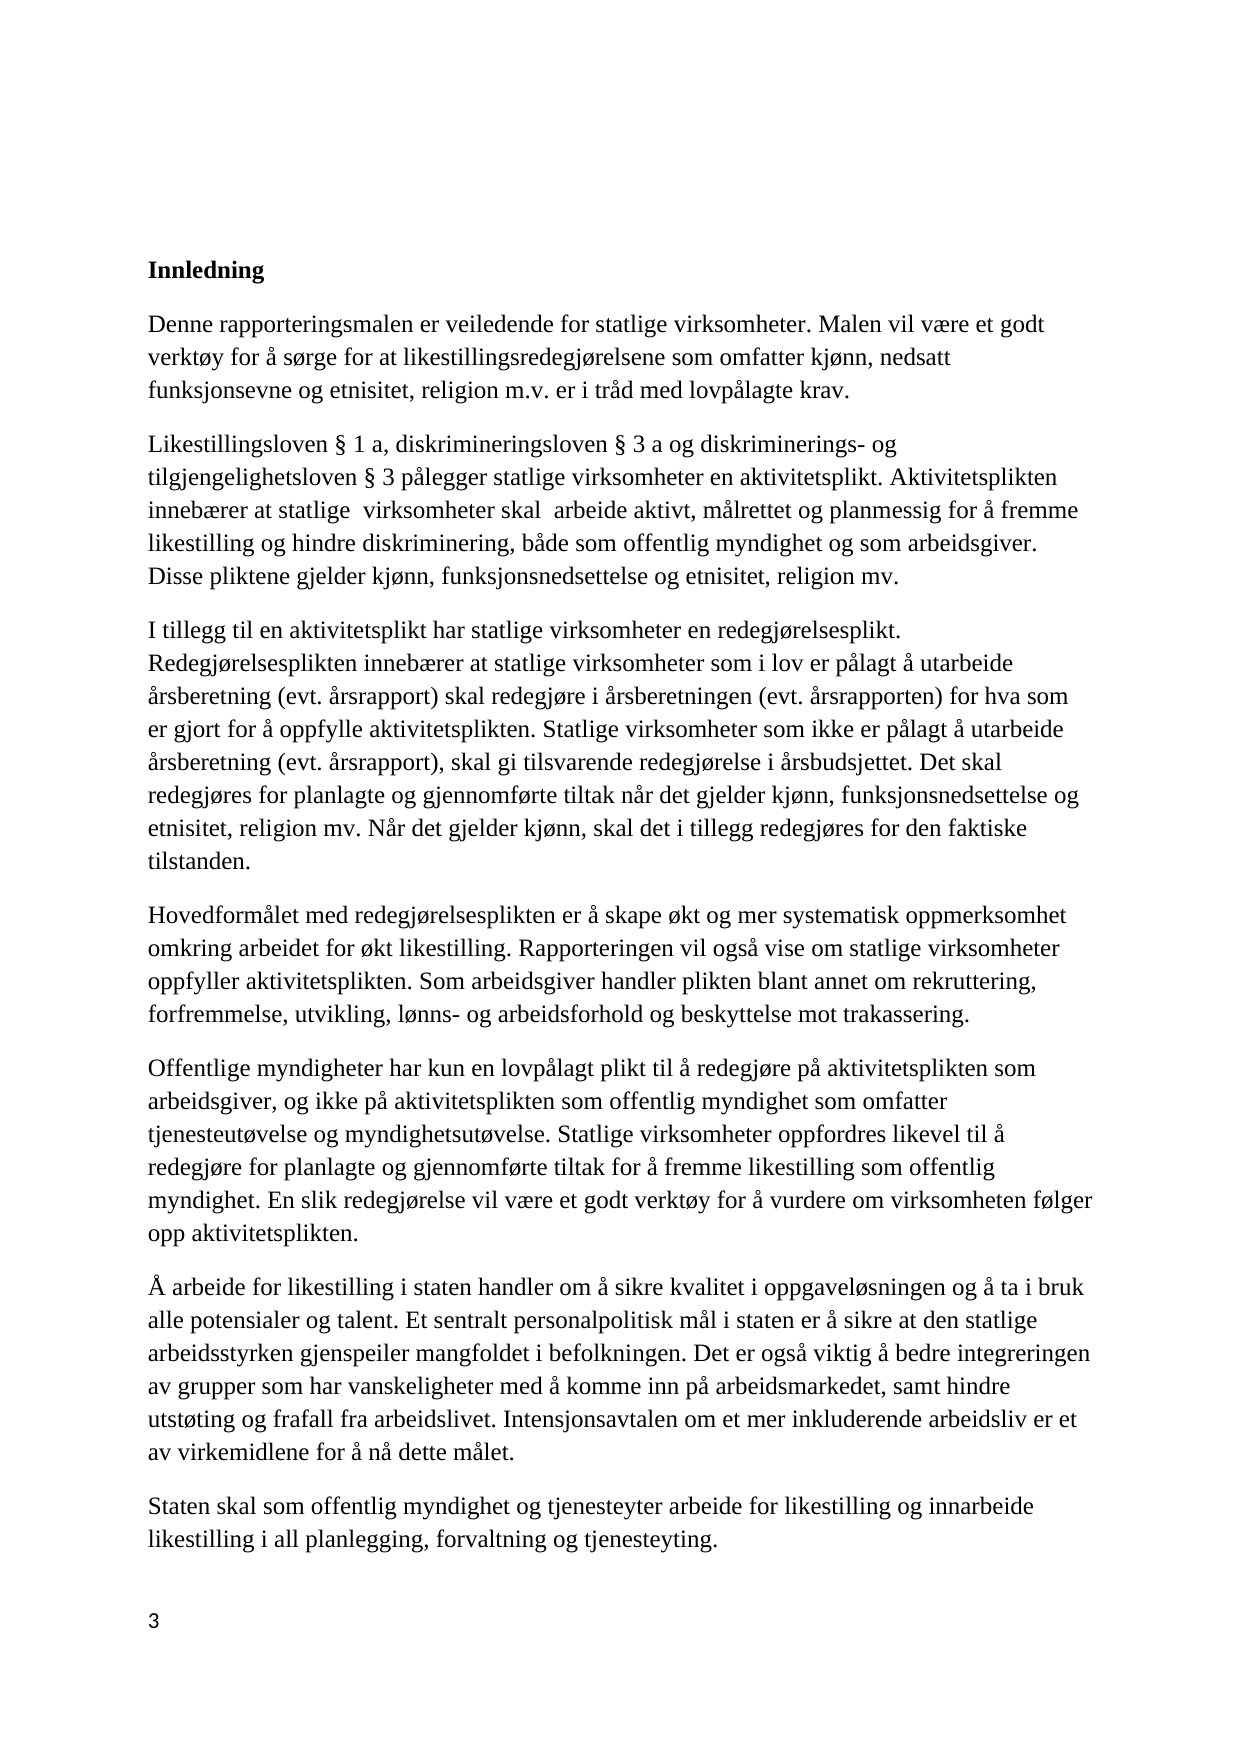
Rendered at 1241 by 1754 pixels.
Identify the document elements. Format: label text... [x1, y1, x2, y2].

text Hovedformålet med redegjørelsesplikten er å skape økt og mer systematisk oppmerksomhet omkring arbeidet for økt likestilling. Rapporteringen vil også vise om statlige virksomheter oppfyller aktivitetsplikten. Som arbeidsgiver handler plikten blant annet om rekruttering, forfremmelse, utvikling, lønns- og arbeidsforhold og beskyttelse mot trakassering. [148, 900, 1093, 1028]
text Likestillingsloven § 1 a, diskrimineringsloven § 3 a og diskriminerings- og tilgjengelighetsloven § 3 pålegger statlige virksomheter en aktivitetsplikt. Aktivitetsplikten innebærer at statlige virksomheter skal arbeide aktivt, målrettet og planmessig for å fremme likestilling og hindre diskriminering, både som offentlig myndighet og som arbeidsgiver. Disse pliktene gjelder kjønn, funksjonsnedsettelse og etnisitet, religion mv. [148, 429, 1093, 590]
text Å arbeide for likestilling i staten handler om å sikre kvalitet i oppgaveløsningen og å ta i bruk alle potensialer og talent. Et sentralt personalpolitisk mål i staten er å sikre at den statlige arbeidsstyrken gjenspeiler mangfoldet i befolkningen. Det er også viktig å bedre integreringen av grupper som har vanskeligheter med å komme inn på arbeidsmarkedet, samt hindre utstøting og frafall fra arbeidslivet. Intensjonsavtalen om et mer inkluderende arbeidsliv er et av virkemidlene for å nå dette målet. [148, 1272, 1093, 1466]
text Denne rapporteringsmalen er veiledende for statlige virksomheter. Malen vil være et godt verktøy for å sørge for at likestillingsredegjørelsene som omfatter kjønn, nedsatt funksjonsevne og etnisitet, religion m.v. er i tråd med lovpålagte krav. [148, 309, 1093, 404]
text Offentlige myndigheter har kun en lovpålagt plikt til å redegjøre på aktivitetsplikten som arbeidsgiver, og ikke på aktivitetsplikten som offentlig myndighet som omfatter tjenesteutøvelse og myndighetsutøvelse. Statlige virksomheter oppfordres likevel til å redegjøre for planlagte og gjennomførte tiltak for å fremme likestilling som offentlig myndighet. En slik redegjørelse vil være et godt verktøy for å vurdere om virksomheten følger opp aktivitetsplikten. [148, 1053, 1093, 1247]
text Innledning [148, 255, 1093, 284]
text Staten skal som offentlig myndighet og tjenesteyter arbeide for likestilling og innarbeide likestilling i all planlegging, forvaltning og tjenesteyting. [148, 1491, 1093, 1553]
text I tillegg til en aktivitetsplikt har statlige virksomheter en redegjørelsesplikt. Redegjørelsesplikten innebærer at statlige virksomheter som i lov er pålagt å utarbeide årsberetning (evt. årsrapport) skal redegjøre i årsberetningen (evt. årsrapporten) for hva som er gjort for å oppfylle aktivitetsplikten. Statlige virksomheter som ikke er pålagt å utarbeide årsberetning (evt. årsrapport), skal gi tilsvarende redegjørelse i årsbudsjettet. Det skal redegjøres for planlagte og gjennomførte tiltak når det gjelder kjønn, funksjonsnedsettelse og etnisitet, religion mv. Når det gjelder kjønn, skal det i tillegg redegjøres for den faktiske tilstanden. [148, 615, 1093, 875]
